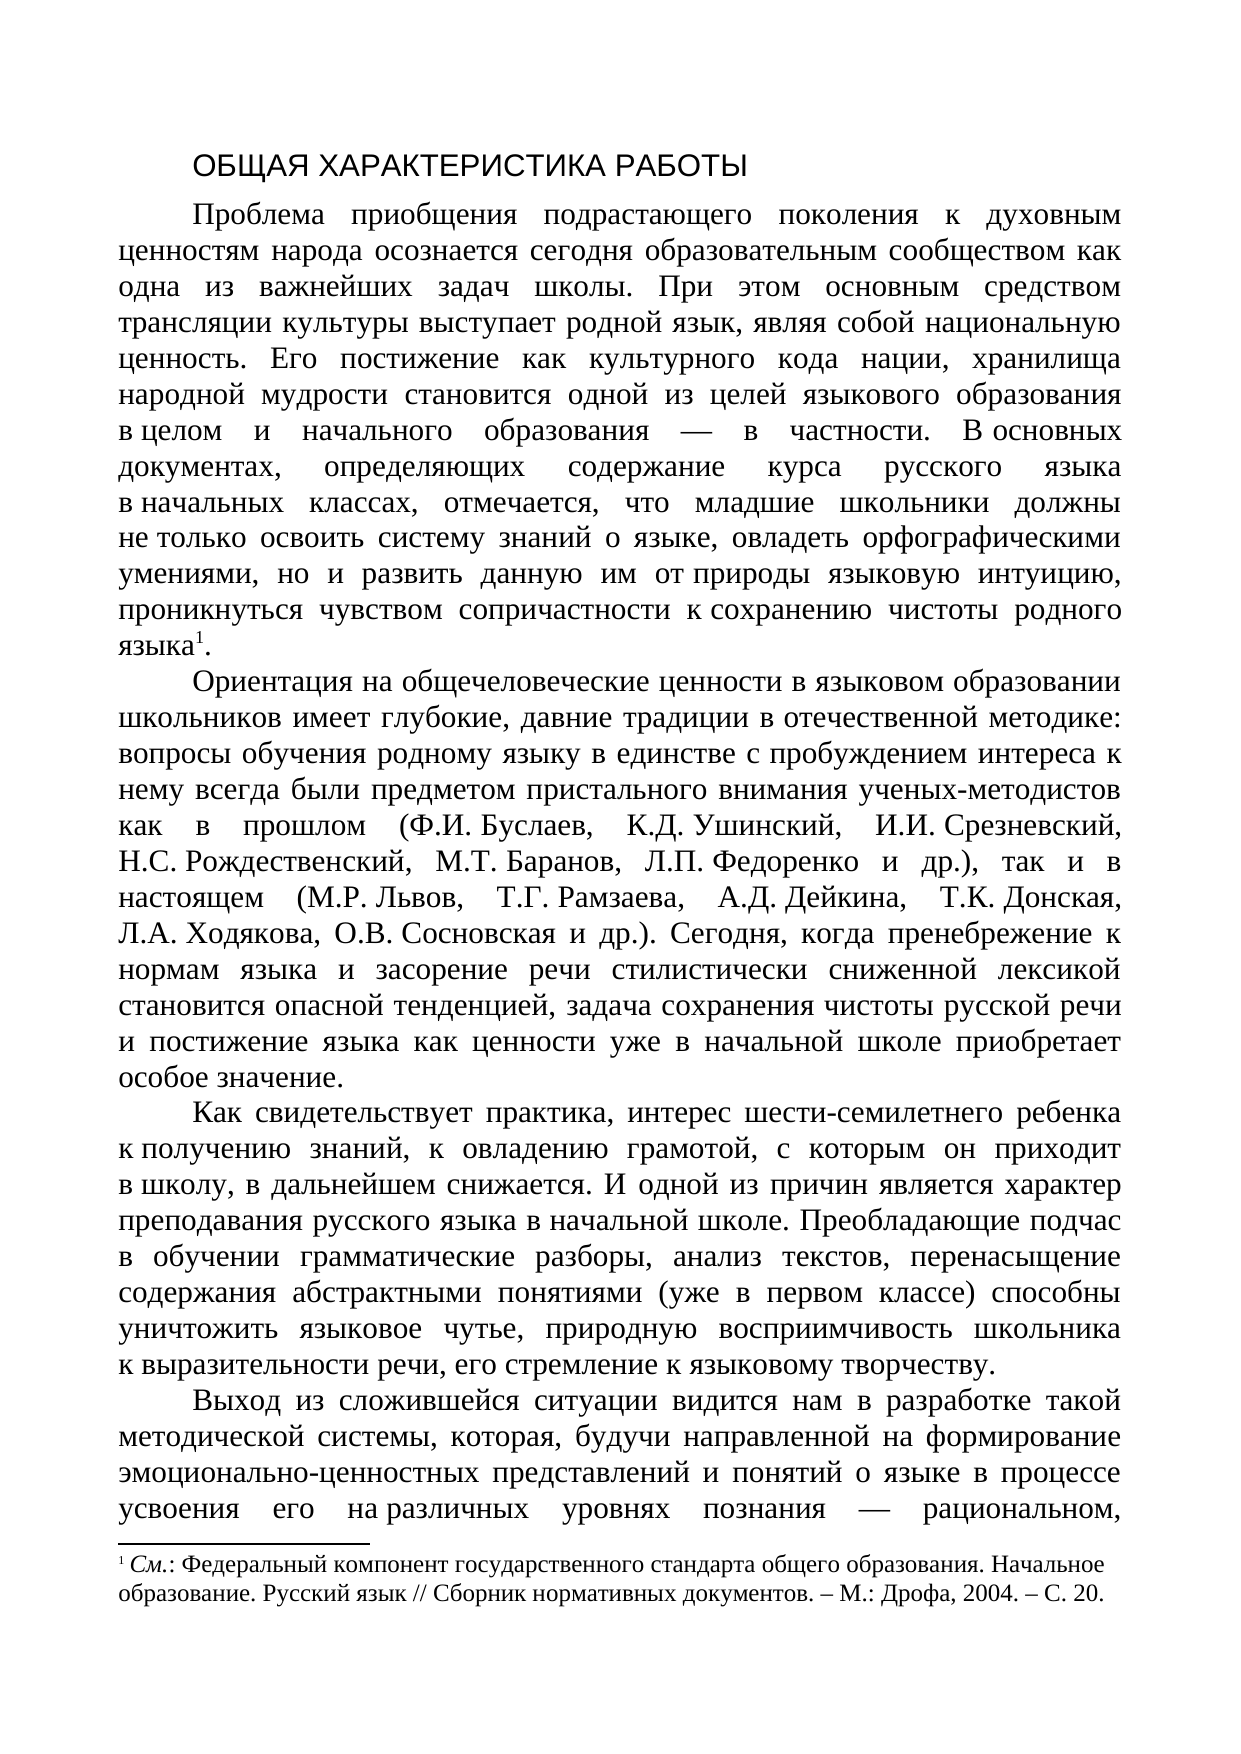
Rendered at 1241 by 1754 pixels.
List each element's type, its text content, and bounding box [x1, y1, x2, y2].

text Проблема приобщения подрастающего поколения к духовным ценностям народа осознается сегодня образовательным сообществом как одна из важнейших задач школы. При этом основным средством трансляции культуры выступает родной язык, являя собой национальную ценность. Его постижение как культурного кода нации, хранилища народной мудрости становится одной из целей языкового образования в целом и начального образования — в частности. В основных документах, определяющих содержание курса русского языка в начальных классах, отмечается, что младшие школьники должны не только освоить систему знаний о языке, овладеть орфографическими умениями, но и развить данную им от природы языковую интуицию, проникнуться чувством сопричастности к сохранению чистоты родного языка. [118, 195, 1122, 662]
text Ориентация на общечеловеческие ценности в языковом образовании школьников имеет глубокие, давние традиции в отечественной методике: вопросы обучения родному языку в единстве с пробуждением интереса к нему всегда были предметом пристального внимания ученых-методистов как в прошлом (Ф.И. Буслаев, К.Д. Ушинский, И.И. Срезневский, Н.С. Рождественский, М.Т. Баранов, Л.П. Федоренко и др.), так и в настоящем (М.Р. Львов, Т.Г. Рамзаева, А.Д. Дейкина, Т.К. Донская, Л.А. Ходякова, О.В. Сосновская и др.). Сегодня, когда пренебрежение к нормам языка и засорение речи стилистически сниженной лексикой становится опасной тенденцией, задача сохранения чистоты русской речи и постижение языка как ценности уже в начальной школе приобретает особое значение. [118, 662, 1122, 1094]
text См.: Федеральный компонент государственного стандарта общего образования. Начальное образование. Русский язык // Сборник нормативных документов. – М.: Дрофа, 2004. – С. 20. [118, 1549, 1122, 1607]
text Выход из сложившейся ситуации видится нам в разработке такой методической системы, которая, будучи направленной на формирование эмоционально-ценностных представлений и понятий о языке в процессе усвоения его на различных уровнях познания — рациональном, [118, 1381, 1122, 1525]
title ОБЩАЯ ХАРАКТЕРИСТИКА РАБОТЫ [118, 147, 1122, 183]
text Как свидетельствует практика, интерес шести-семилетнего ребенка к получению знаний, к овладению грамотой, с которым он приходит в школу, в дальнейшем снижается. И одной из причин является характер преподавания русского языка в начальной школе. Преобладающие подчас в обучении грамматические разборы, анализ текстов, перенасыщение содержания абстрактными понятиями (уже в первом классе) способны уничтожить языковое чутье, природную восприимчивость школьника к выразительности речи, его стремление к языковому творчеству. [118, 1094, 1122, 1381]
